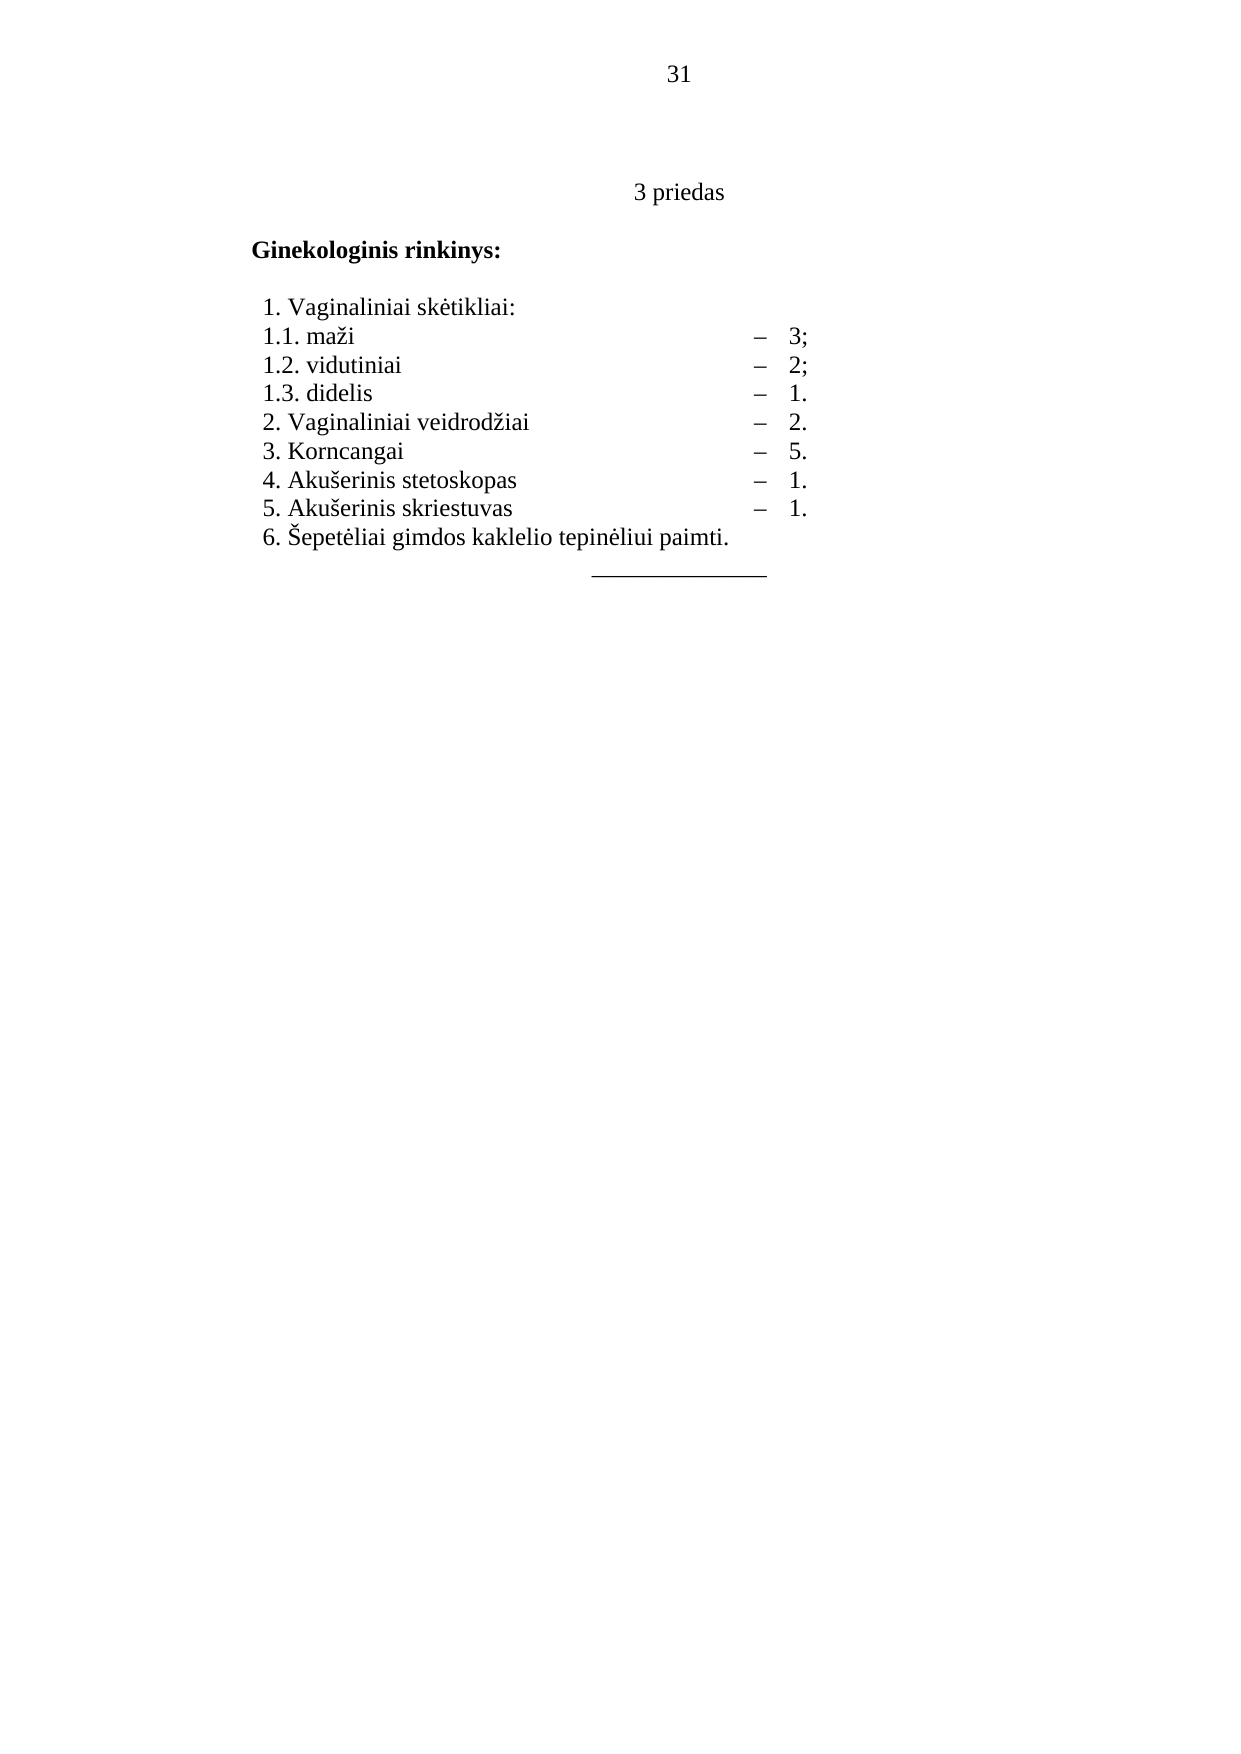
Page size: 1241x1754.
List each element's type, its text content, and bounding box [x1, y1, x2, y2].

table_cell 1. [777, 379, 1181, 407]
text ______________ [177, 551, 1181, 580]
table_cell 5. [777, 436, 1181, 465]
table_cell 1.2. vidutiniai [177, 350, 742, 378]
table_cell 2; [777, 350, 1181, 378]
table_cell 3. Korncangai [177, 436, 742, 465]
table_cell – [743, 321, 777, 350]
table_cell 1. [777, 465, 1181, 493]
table_cell 4. Akušerinis stetoskopas [177, 465, 742, 493]
table_cell 2. [777, 407, 1181, 436]
table_cell – [743, 379, 777, 407]
table_cell 1. [777, 494, 1181, 522]
text 3 priedas [177, 177, 1181, 206]
table_cell – [743, 350, 777, 378]
table_cell 2. Vaginaliniai veidrodžiai [177, 407, 742, 436]
table_cell 1.3. didelis [177, 379, 742, 407]
table_cell – [743, 465, 777, 493]
table_cell 3; [777, 321, 1181, 350]
table_cell 5. Akušerinis skriestuvas [177, 494, 742, 522]
table_cell – [743, 407, 777, 436]
table_cell – [743, 494, 777, 522]
table_cell 1.1. maži [177, 321, 742, 350]
table_header [777, 292, 1181, 321]
table_header 1. Vaginaliniai skėtikliai: [177, 292, 742, 321]
table_header [743, 292, 777, 321]
text Ginekologinis rinkinys: [177, 235, 1181, 263]
table_cell – [743, 436, 777, 465]
table_cell [743, 522, 777, 551]
table_cell 6. Šepetėliai gimdos kaklelio tepinėliui paimti. [177, 522, 742, 551]
table_cell [777, 522, 1181, 551]
